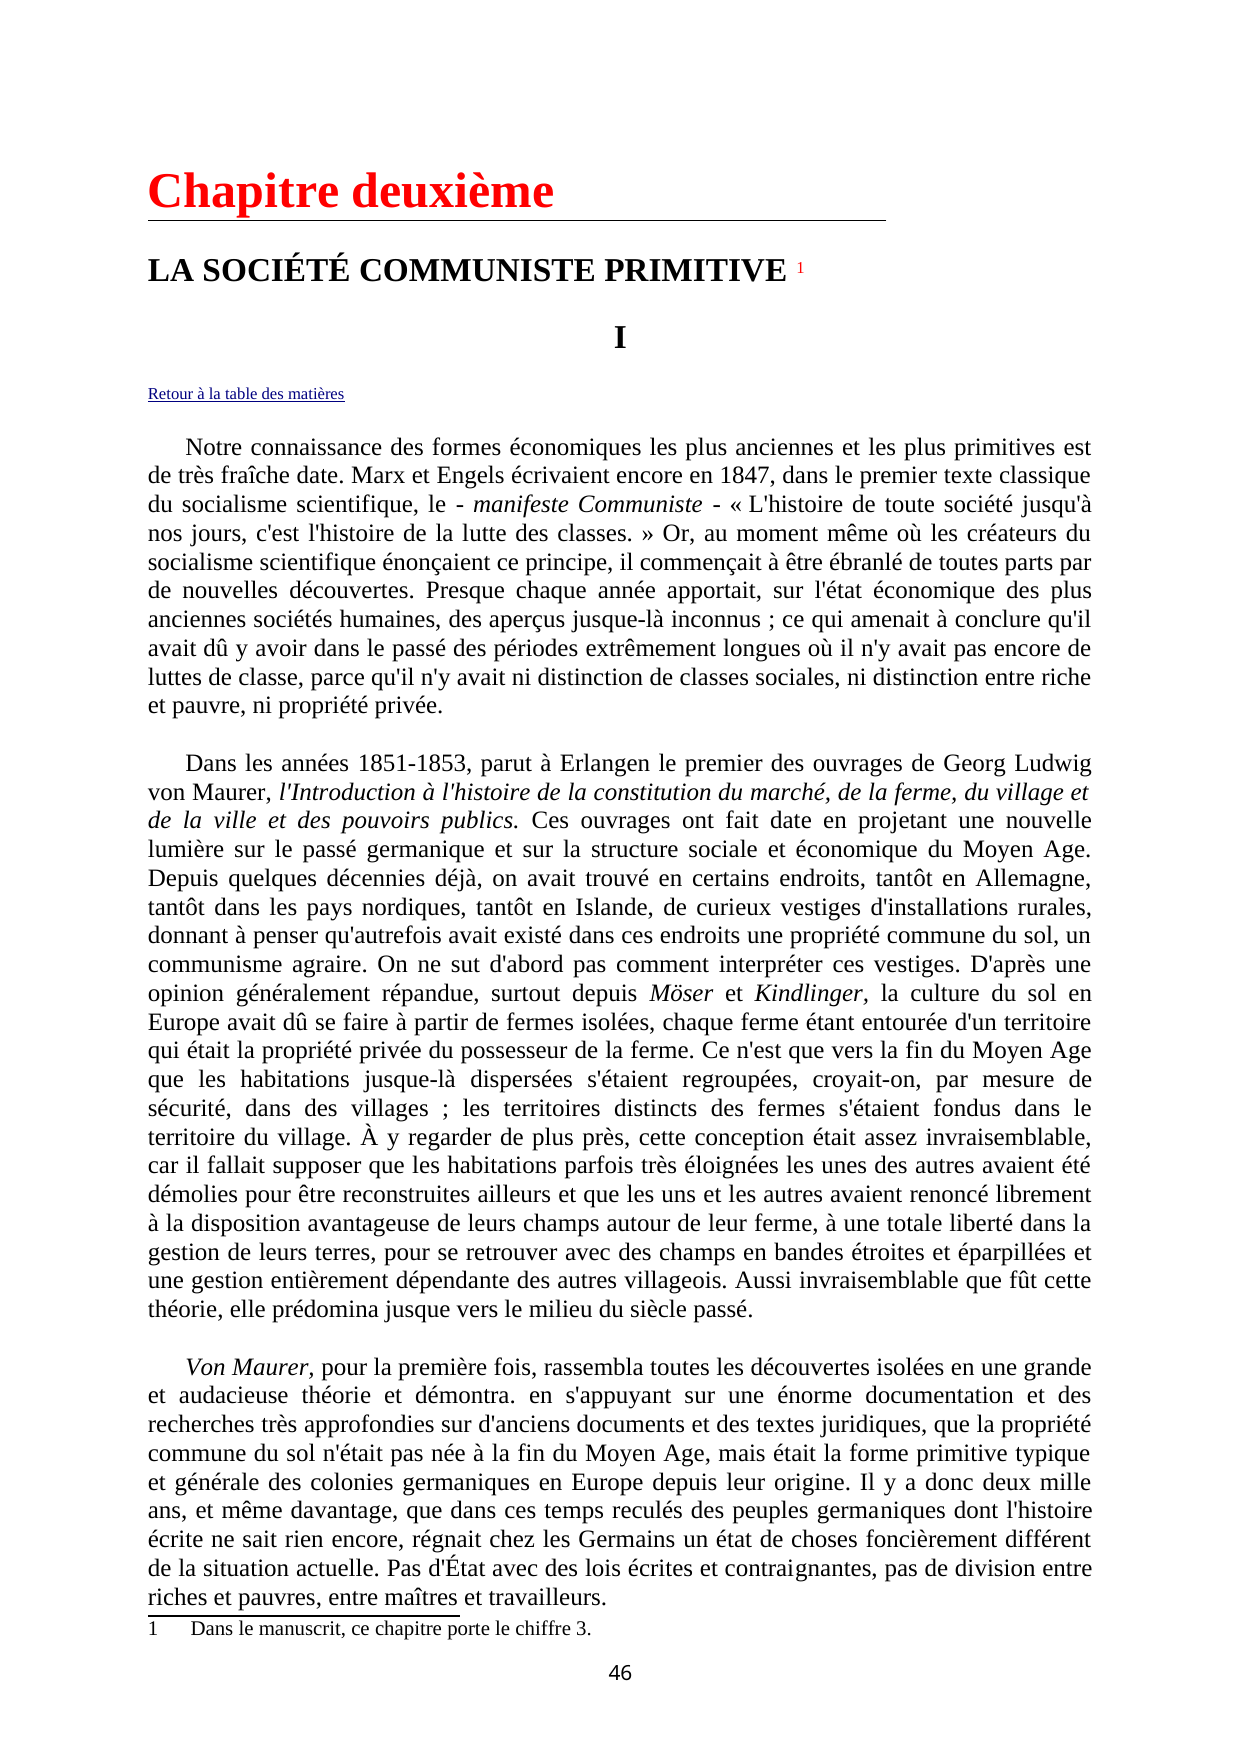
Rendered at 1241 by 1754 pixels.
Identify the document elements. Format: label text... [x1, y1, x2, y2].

text Dans le manuscrit, ce chapitre porte le chiffre 3. [148, 1616, 1093, 1640]
text Dans les années 1851-1853, parut à Erlangen le premier des ouvrages de Georg Ludwig von Maurer, l'Introduction à l'histoire de la constitution du marché, de la ferme, du village et de la ville et des pouvoirs publics. Ces ouvrages ont fait date en projetant une nouvelle lumière sur le passé germanique et sur la structure sociale et économique du Moyen Age. Depuis quelques décennies déjà, on avait trouvé en certains endroits, tantôt en Allemagne, tantôt dans les pays nordiques, tantôt en Islande, de curieux vestiges d'installations rurales, donnant à penser qu'autrefois avait existé dans ces endroits une propriété commune du sol, un communisme agraire. On ne sut d'abord pas comment interpréter ces vestiges. D'après une opinion générale­ment répandue, surtout depuis Möser et Kindlinger, la culture du sol en Europe avait dû se faire à partir de fermes isolées, chaque ferme étant entourée d'un territoire qui était la propriété privée du possesseur de la ferme. Ce n'est que vers la fin du Moyen Age que les habitations jusque-là dispersées s'étaient regroupées, croyait-on, par mesure de sécurité, dans des villages ; les territoires distincts des fermes s'étaient fondus dans le territoire du village. À y regarder de plus près, cette conception était assez invraisemblable, car il fallait supposer que les habitations parfois très éloignées les unes des autres avaient été démolies pour être reconstruites ailleurs et que les uns et les autres avaient renoncé librement à la disposition avantageuse de leurs champs autour de leur ferme, à une totale liberté dans la gestion de leurs terres, pour se retrouver avec des champs en bandes étroites et éparpillées et une gestion entièrement dépendante des autres villageois. Aussi invraisemblable que fût cette théorie, elle prédomina jusque vers le milieu du siècle passé. [148, 748, 1093, 1323]
text Chapitre deuxième [148, 160, 886, 220]
text Von Maurer, pour la première fois, rassembla toutes les découvertes isolées en une grande et audacieuse théorie et démontra. en s'appuyant sur une énorme documentation et des recherches très approfondies sur d'anciens documents et des textes juridiques, que la propriété commune du sol n'était pas née à la fin du Moyen Age, mais était la forme primitive typique et générale des colonies germaniques en Europe depuis leur origine. Il y a donc deux mille ans, et même davantage, que dans ces temps reculés des peuples germa­ni­ques dont l'histoire écrite ne sait rien encore, régnait chez les Germains un état de choses foncièrement différent de la situation actuelle. Pas d'État avec des lois écrites et contrai­gnantes, pas de division entre riches et pauvres, entre maîtres et travailleurs. [148, 1352, 1093, 1611]
text I [148, 317, 1093, 355]
text Notre connaissance des formes économiques les plus anciennes et les plus primitives est de très fraîche date. Marx et Engels écrivaient encore en 1847, dans le premier texte classique du socialisme scientifique, le - manifeste Communiste - « L'his­toire de toute société jusqu'à nos jours, c'est l'histoire de la lutte des classes. » Or, au moment même où les créateurs du socialisme scientifique énonçaient ce principe, il commençait à être ébranlé de toutes parts par de nouvelles découvertes. Presque chaque année apportait, sur l'état économique des plus anciennes sociétés humaines, des aperçus jusque-là inconnus ; ce qui amenait à conclure qu'il avait dû y avoir dans le passé des périodes extrêmement longues où il n'y avait pas encore de luttes de classe, parce qu'il n'y avait ni distinction de classes sociales, ni distinction entre riche et pauvre, ni propriété privée. [148, 432, 1093, 719]
text LA SOCIÉTÉ COMMUNISTE PRIMITIVE [148, 250, 1093, 288]
text Retour à la table des matières [148, 384, 1093, 403]
